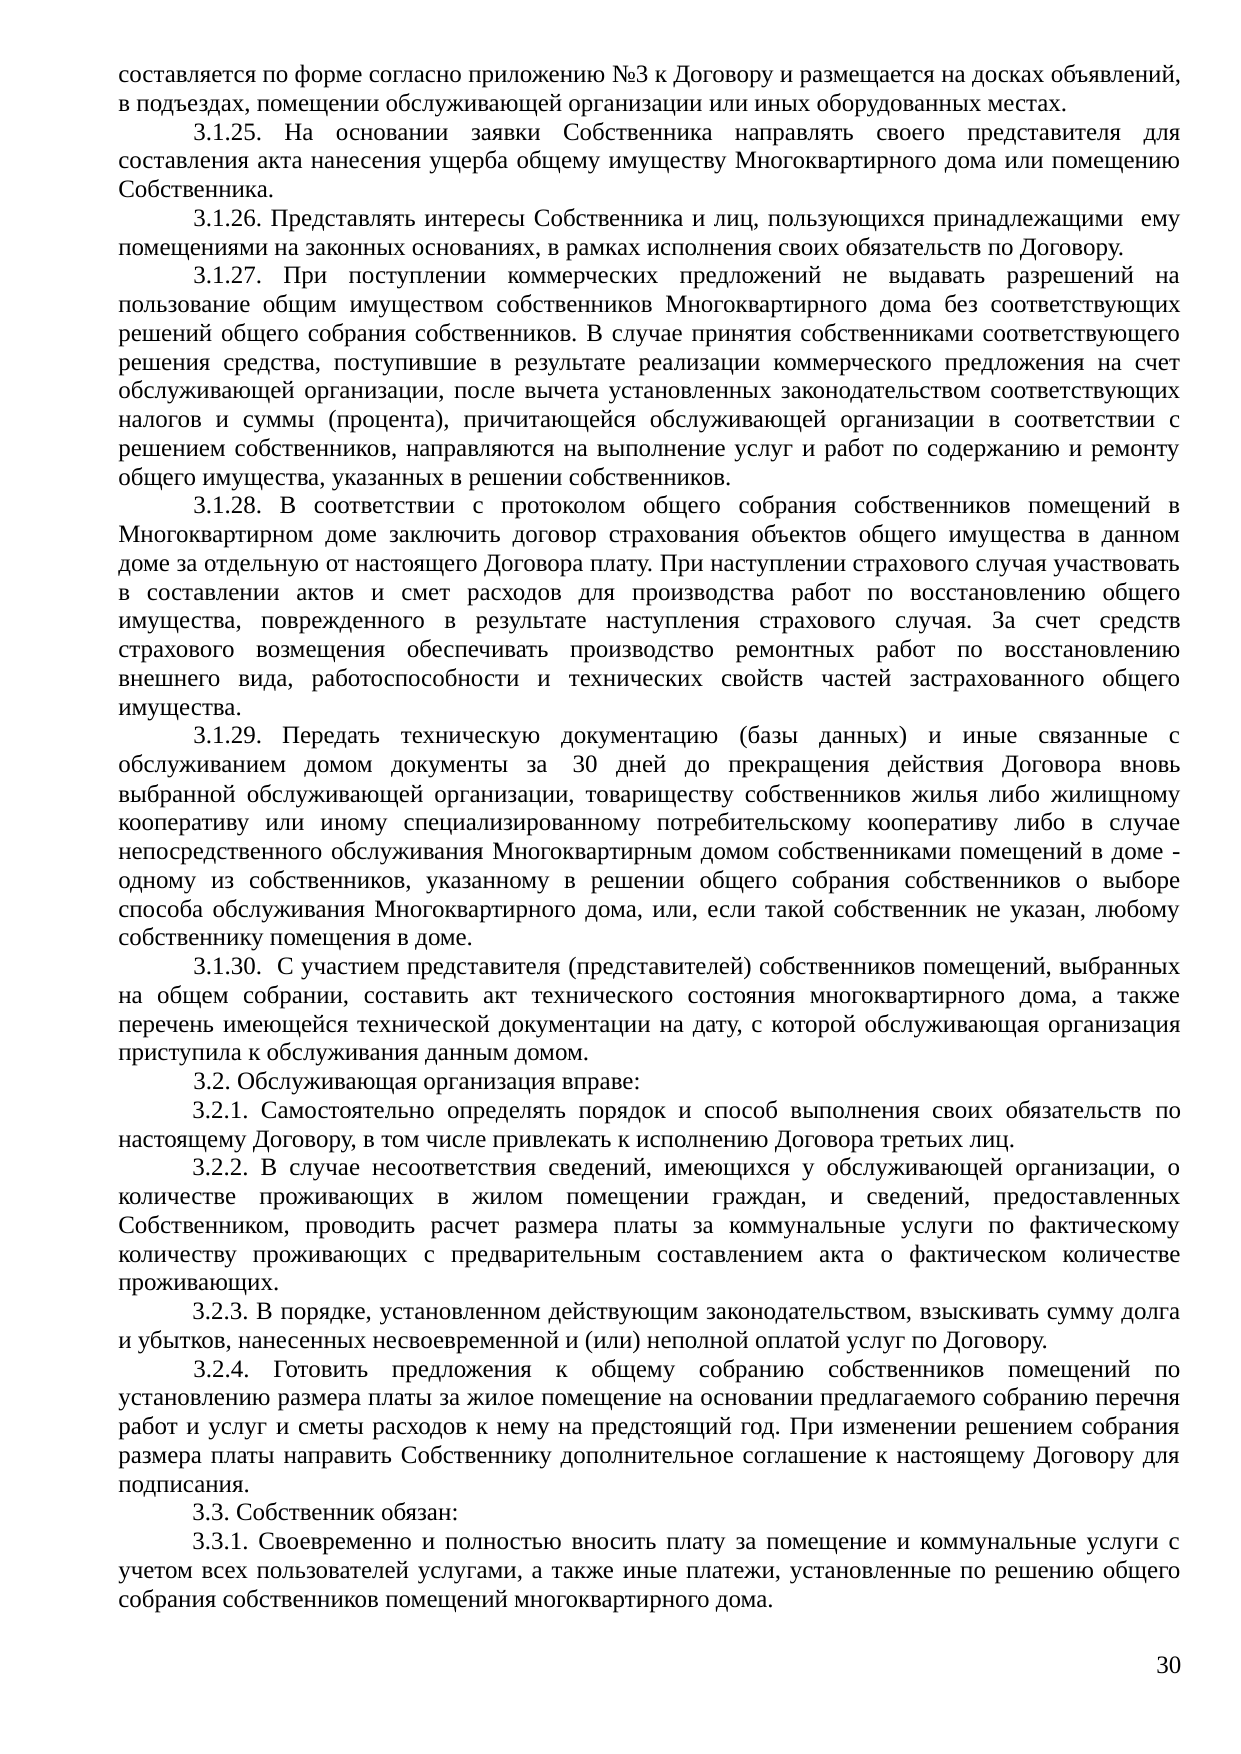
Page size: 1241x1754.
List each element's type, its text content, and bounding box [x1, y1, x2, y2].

text 3.1.29. Передать техническую документацию (базы данных) и иные связанные с обслуживанием домом документы за 30 дней до прекращения действия Договора вновь выбранной обслуживающей организации, товариществу собственников жилья либо жилищному кооперативу или иному специализированному потребительскому кооперативу либо в случае непосредственного обслуживания Многоквартирным домом собственниками помещений в доме - одному из собственников, указанному в решении общего собрания собственников о выборе способа обслуживания Многоквартирного дома, или, если такой собственник не указан, любому собственнику помещения в доме. [118, 720, 1181, 951]
text 3.3. Собственник обязан: [118, 1497, 1181, 1526]
text 3.1.27. При поступлении коммерческих предложений не выдавать разрешений на пользование общим имуществом собственников Многоквартирного дома без соответствующих решений общего собрания собственников. В случае принятия собственниками соответствующего решения средства, поступившие в результате реализации коммерческого предложения на счет обслуживающей организации, после вычета установленных законодательством соответствующих налогов и суммы (процента), причитающейся обслуживающей организации в соответствии с решением собственников, направляются на выполнение услуг и работ по содержанию и ремонту общего имущества, указанных в решении собственников. [118, 260, 1181, 490]
text 3.1.25. На основании заявки Собственника направлять своего представителя для составления акта нанесения ущерба общему имуществу Многоквартирного дома или помещению Собственника. [118, 117, 1181, 203]
text 3.1.30. С участием представителя (представителей) собственников помещений, выбранных на общем собрании, составить акт технического состояния многоквартирного дома, а также перечень имеющейся технической документации на дату, с которой обслуживающая организация приступила к обслуживания данным домом. [118, 951, 1181, 1066]
text 3.1.26. Представлять интересы Собственника и лиц, пользующихся принадлежащими ему помещениями на законных основаниях, в рамках исполнения своих обязательств по Договору. [118, 203, 1181, 260]
text 3.2.1. Самостоятельно определять порядок и способ выполнения своих обязательств по настоящему Договору, в том числе привлекать к исполнению Договора третьих лиц. [118, 1095, 1181, 1152]
text 3.2.3. В порядке, установленном действующим законодательством, взыскивать сумму долга и убытков, нанесенных несвоевременной и (или) неполной оплатой услуг по Договору. [118, 1296, 1181, 1354]
text 3.2.2. В случае несоответствия сведений, имеющихся у обслуживающей организации, о количестве проживающих в жилом помещении граждан, и сведений, предоставленных Собственником, проводить расчет размера платы за коммунальные услуги по фактическому количеству проживающих с предварительным составлением акта о фактическом количестве проживающих. [118, 1152, 1181, 1296]
text составляется по форме согласно приложению №3 к Договору и размещается на досках объявлений, в подъездах, помещении обслуживающей организации или иных оборудованных местах. [118, 59, 1181, 117]
text 3.1.28. В соответствии с протоколом общего собрания собственников помещений в Многоквартирном доме заключить договор страхования объектов общего имущества в данном доме за отдельную от настоящего Договора плату. При наступлении страхового случая участвовать в составлении актов и смет расходов для производства работ по восстановлению общего имущества, поврежденного в результате наступления страхового случая. За счет средств страхового возмещения обеспечивать производство ремонтных работ по восстановлению внешнего вида, работоспособности и технических свойств частей застрахованного общего имущества. [118, 490, 1181, 720]
text 3.3.1. Своевременно и полностью вносить плату за помещение и коммунальные услуги с учетом всех пользователей услугами, а также иные платежи, установленные по решению общего собрания собственников помещений многоквартирного дома. [118, 1526, 1181, 1612]
text 3.2. Обслуживающая организация вправе: [118, 1066, 1181, 1095]
text 3.2.4. Готовить предложения к общему собранию собственников помещений по установлению размера платы за жилое помещение на основании предлагаемого собранию перечня работ и услуг и сметы расходов к нему на предстоящий год. При изменении решением собрания размера платы направить Собственнику дополнительное соглашение к настоящему Договору для подписания. [118, 1354, 1181, 1497]
